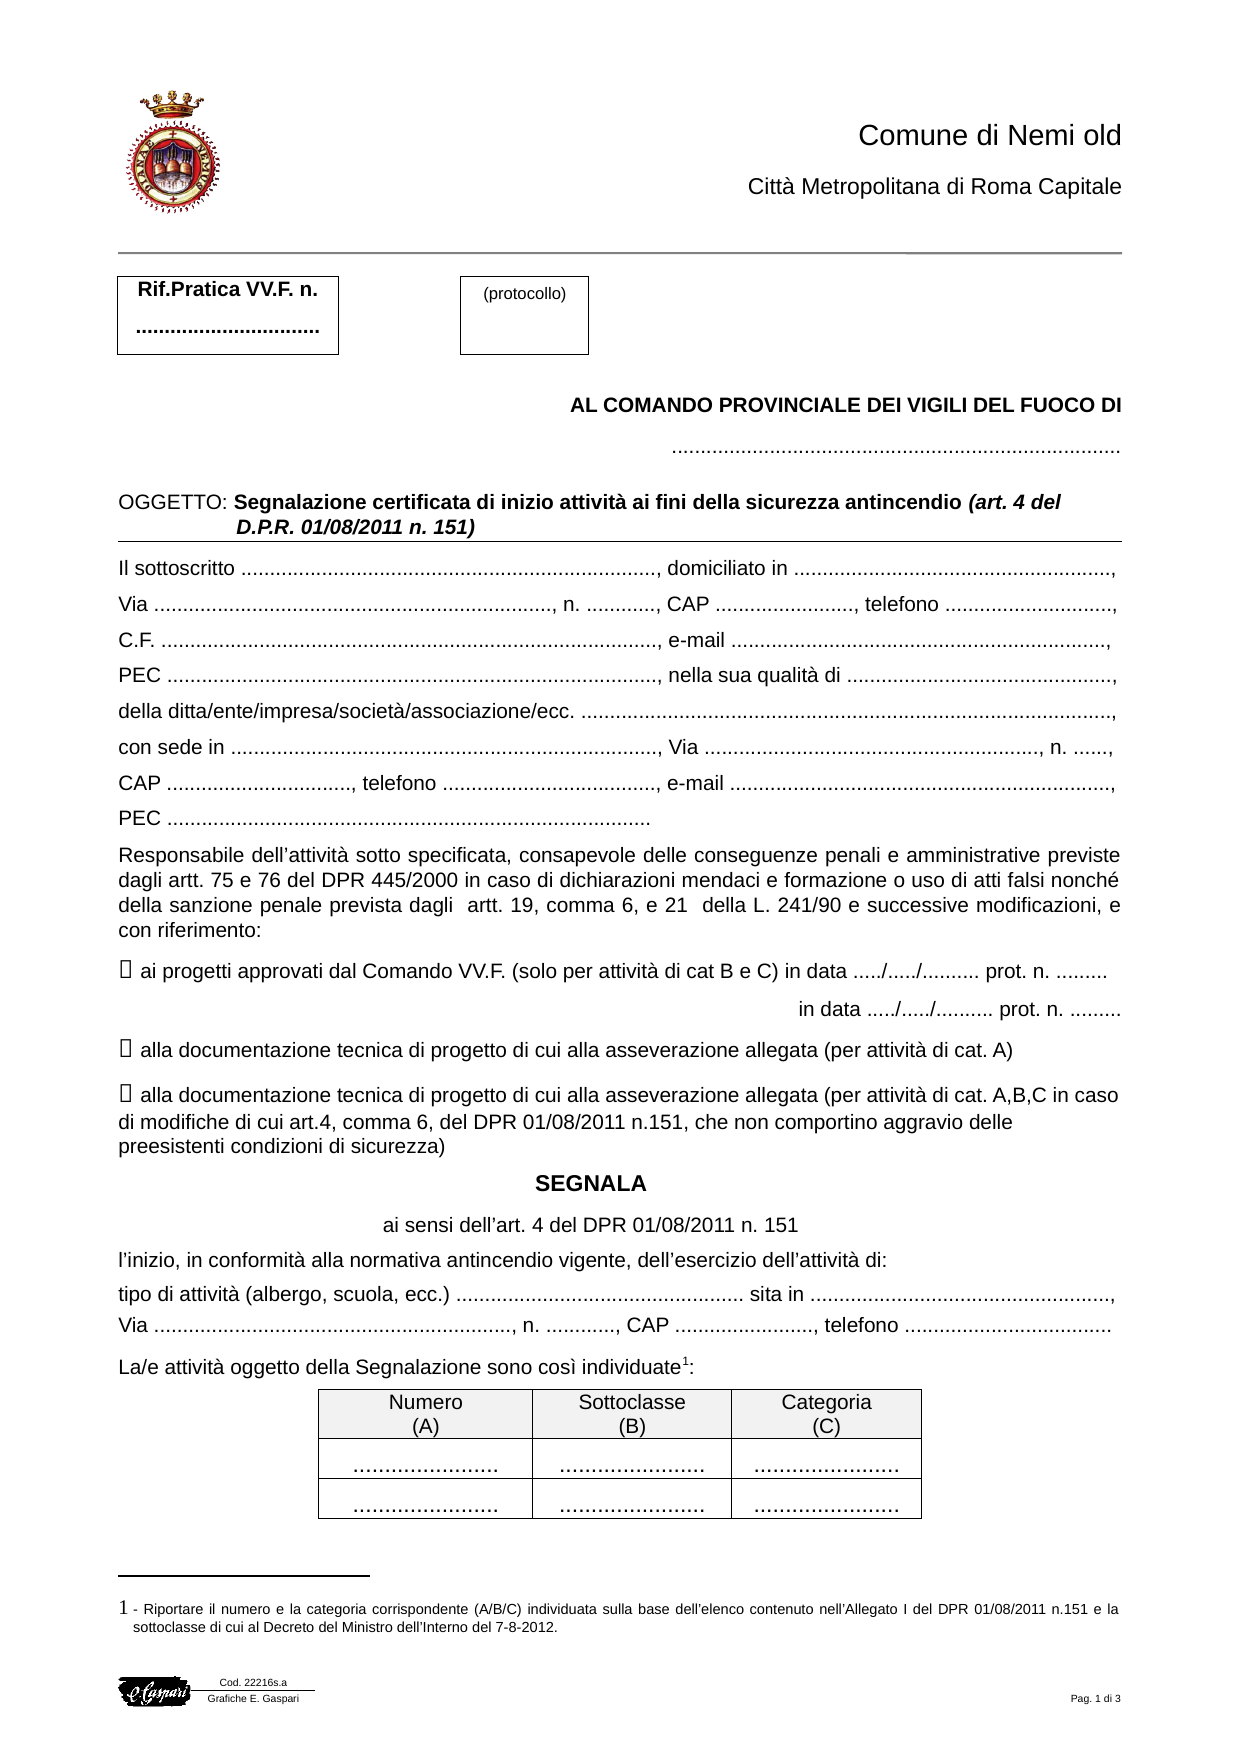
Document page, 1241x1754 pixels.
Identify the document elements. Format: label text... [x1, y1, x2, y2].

text in data ...../...../.......... prot. n. ......... [118, 997, 1122, 1021]
text Responsabile dell’attività sotto specificata, consapevole delle conseguenze penali e amministrative previste dagli artt. 75 e 76 del DPR 445/2000 in caso di dichiarazioni mendaci e formazione o uso di atti falsi nonché della sanzione penale prevista dagli artt. 19, comma 6, e 21 della L. 241/90 e successive modificazioni, e con riferimento: [118, 842, 1122, 942]
text C.F. ......................................................................................, e-mail ................................................................., [118, 627, 1122, 651]
text con sede in .........................................................................., Via .........................................................., n. ......, [118, 734, 1122, 758]
picture [122, 87, 224, 219]
text della ditta/ente/impresa/società/associazione/ecc. ............................................................................................, [118, 699, 1122, 723]
table_header (protocollo) [461, 277, 588, 354]
table_cell ....................... [533, 1479, 731, 1518]
text Città Metropolitana di Roma Capitale [224, 173, 1122, 200]
text Comune di Nemi old [224, 118, 1122, 152]
table_cell ....................... [732, 1439, 921, 1478]
text .............................................................................. [118, 433, 1122, 457]
text AL COMANDO PROVINCIALE DEI VIGILI DEL FUOCO DI [118, 393, 1122, 417]
text l’inizio, in conformità alla normativa antincendio vigente, dell’esercizio dell’attività di: [118, 1247, 1122, 1271]
table_cell ....................... [732, 1479, 921, 1518]
text PEC ....................................................................................., nella sua qualità di .............................................., [118, 663, 1122, 687]
text La/e attività oggetto della Segnalazione sono così individuate: [118, 1354, 1122, 1378]
text tipo di attività (albergo, scuola, ecc.) .................................................. sita in ...................................................., Via .............................................................., n. ............, CAP ........................, telefono .................................... [118, 1282, 1122, 1337]
text  alla documentazione tecnica di progetto di cui alla asseverazione allegata (per attività di cat. A,B,C in caso di modifiche di cui art.4, comma 6, del DPR 01/08/2011 n.151, che non comportino aggravio delle preesistenti condizioni di sicurezza) [118, 1076, 1122, 1157]
text OGGETTO: Segnalazione certificata di inizio attività ai fini della sicurezza antincendio (art. 4 del D.P.R. 01/08/2011 n. 151) [118, 490, 1122, 541]
text CAP ................................, telefono ....................................., e-mail .................................................................., [118, 770, 1122, 794]
text  alla documentazione tecnica di progetto di cui alla asseverazione allegata (per attività di cat. A) [118, 1031, 1122, 1065]
text Via ....................................................................., n. ............, CAP ........................, telefono ............................., [118, 592, 1122, 616]
text PEC .................................................................................... [118, 806, 1122, 830]
text Il sottoscritto ........................................................................, domiciliato in ......................................................., [118, 556, 1122, 580]
table_cell ....................... [533, 1439, 731, 1478]
text  ai progetti approvati dal Comando VV.F. (solo per attività di cat B e C) in data ...../...../.......... prot. n. ......... [118, 952, 1122, 986]
table_cell ....................... [319, 1439, 532, 1478]
text ai sensi dell’art. 4 del DPR 01/08/2011 n. 151 [118, 1213, 1064, 1237]
table_header [339, 276, 460, 354]
table_header Rif.Pratica VV.F. n. ................................ [118, 277, 338, 354]
table_header Sottoclasse (B) [533, 1390, 731, 1438]
picture [117, 1675, 191, 1707]
table_cell ....................... [319, 1479, 532, 1518]
text - Riportare il numero e la categoria corrispondente (A/B/C) individuata sulla base dell’elenco contenuto nell’Allegato I del DPR 01/08/2011 n.151 e la sottoclasse di cui al Decreto del Ministro dell’Interno del 7-8-2012. [118, 1595, 1122, 1636]
table_header Categoria (C) [732, 1390, 921, 1438]
text SEGNALA [118, 1170, 1064, 1196]
table_header Numero (A) [319, 1390, 532, 1438]
